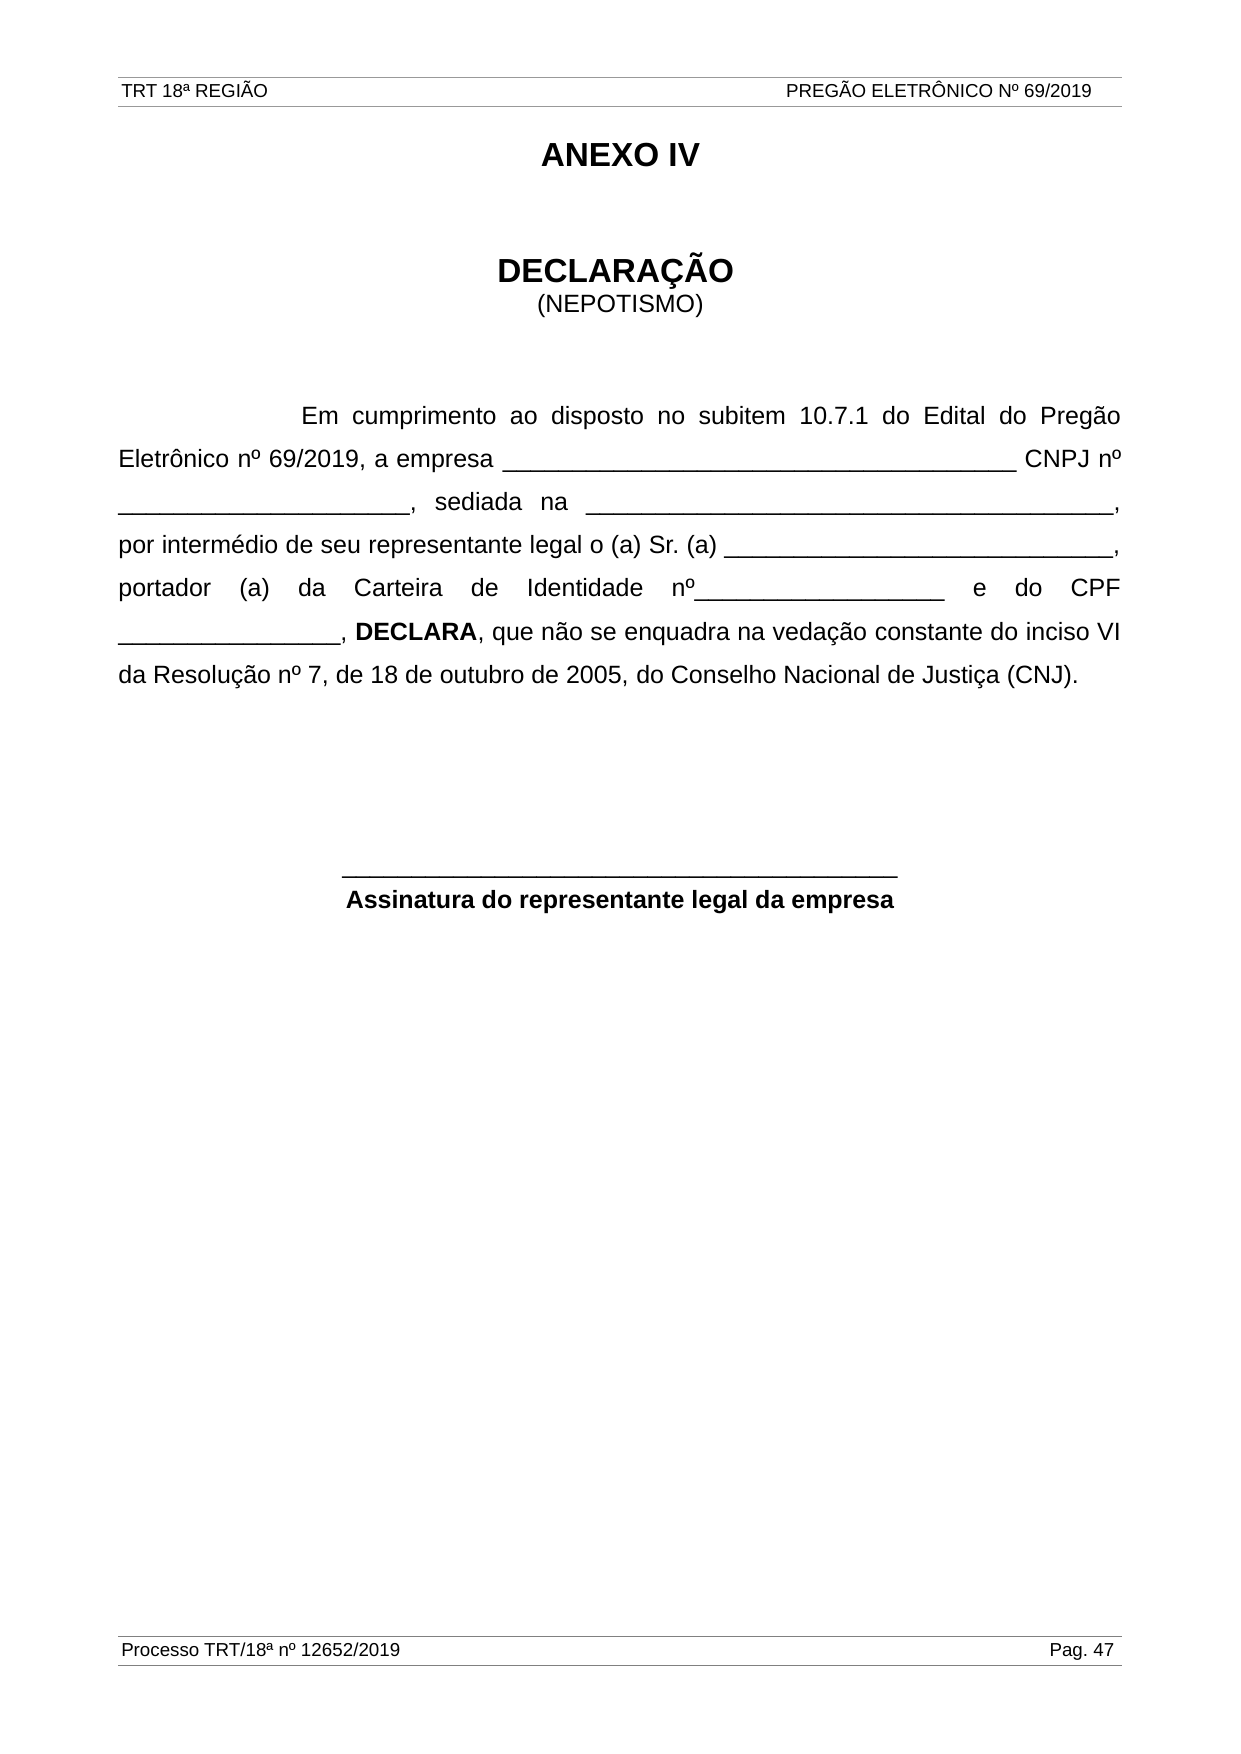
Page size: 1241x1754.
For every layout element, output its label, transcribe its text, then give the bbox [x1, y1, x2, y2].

text (NEPOTISMO) [118, 289, 1122, 318]
text ________________________________________ [118, 850, 1122, 879]
text Assinatura do representante legal da empresa [118, 879, 1122, 914]
text DECLARAÇÃO [118, 251, 1122, 289]
text Em cumprimento ao disposto no subitem 10.7.1 do Edital do Pregão Eletrônico nº 69/2019, a empresa _____________________________________ CNPJ nº _____________________, sediada na ______________________________________, por intermédio de seu representante legal o (a) Sr. (a) ____________________________, portador (a) da Carteira de Identidade nº__________________ e do CPF ________________, DECLARA, que não se enquadra na vedação constante do inciso VI da Resolução nº 7, de 18 de outubro de 2005, do Conselho Nacional de Justiça (CNJ). [118, 401, 1122, 688]
text ANEXO IV [118, 136, 1122, 174]
